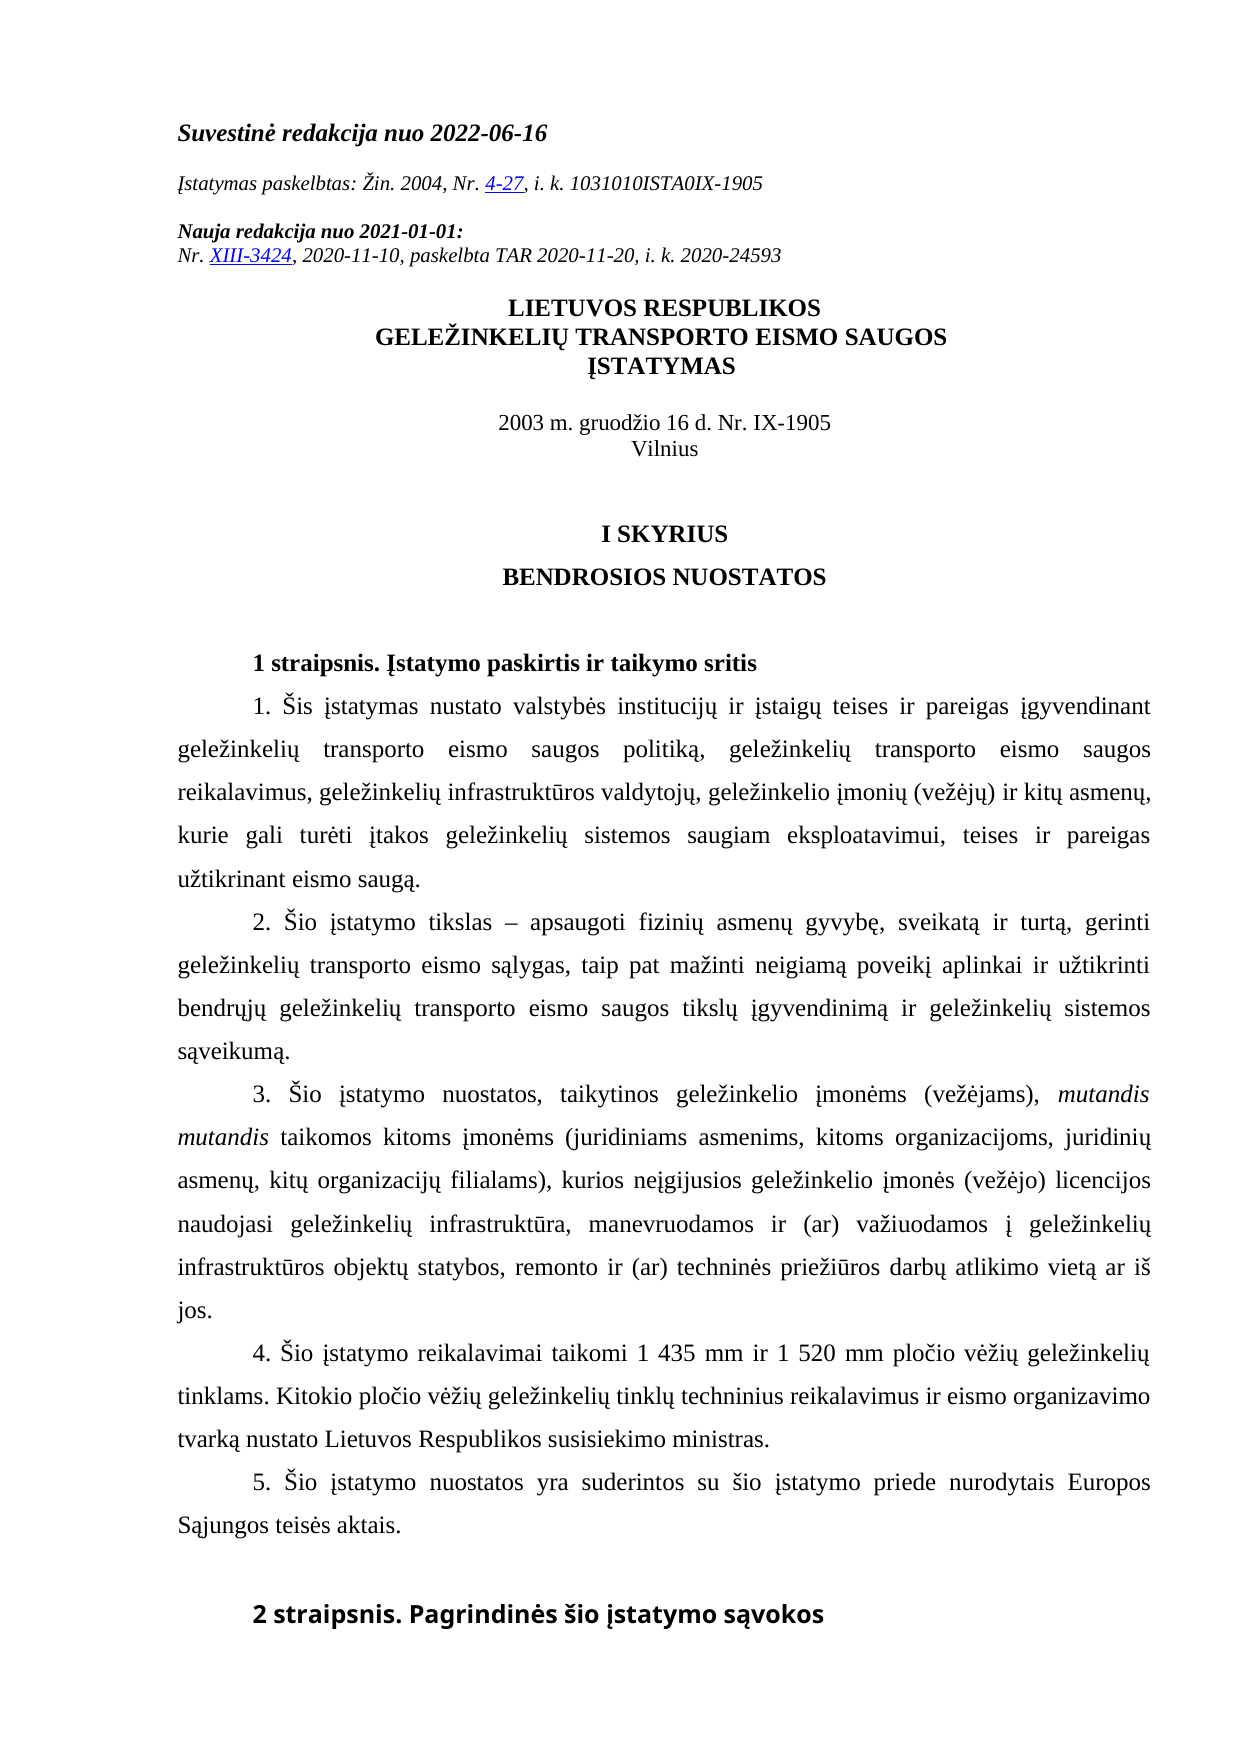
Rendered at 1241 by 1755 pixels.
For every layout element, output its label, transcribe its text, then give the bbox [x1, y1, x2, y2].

text 1 straipsnis. Įstatymo paskirtis ir taikymo sritis [177, 648, 1152, 677]
text 2003 m. gruodžio 16 d. Nr. IX-1905 [177, 408, 1152, 435]
text 3. Šio įstatymo nuostatos, taikytinos geležinkelio įmonėms (vežėjams), mutandis mutandis taikomos kitoms įmonėms (juridiniams asmenims, kitoms organizacijoms, juridinių asmenų, kitų organizacijų filialams), kurios neįgijusios geležinkelio įmonės (vežėjo) licencijos naudojasi geležinkelių infrastruktūra, manevruodamos ir (ar) važiuodamos į geležinkelių infrastruktūros objektų statybos, remonto ir (ar) techninės priežiūros darbų atlikimo vietą ar iš jos. [177, 1079, 1152, 1324]
text LIETUVOS RESPUBLIKOS [177, 293, 1152, 322]
text 2. Šio įstatymo tikslas – apsaugoti fizinių asmenų gyvybę, sveikatą ir turtą, gerinti geležinkelių transporto eismo sąlygas, taip pat mažinti neigiamą poveikį aplinkai ir užtikrinti bendrųjų geležinkelių transporto eismo saugos tikslų įgyvendinimą ir geležinkelių sistemos sąveikumą. [177, 907, 1152, 1065]
text 2 straipsnis. Pagrindinės šio įstatymo sąvokos [177, 1597, 1152, 1631]
text BENDROSIOS NUOSTATOS [177, 562, 1152, 591]
text 4. Šio įstatymo reikalavimai taikomi 1 435 mm ir 1 520 mm pločio vėžių geležinkelių tinklams. Kitokio pločio vėžių geležinkelių tinklų techninius reikalavimus ir eismo organizavimo tvarką nustato Lietuvos Respublikos susisiekimo ministras. [177, 1338, 1152, 1453]
text ĮSTATYMAS [177, 351, 1152, 380]
text 1. Šis įstatymas nustato valstybės institucijų ir įstaigų teises ir pareigas įgyvendinant geležinkelių transporto eismo saugos politiką, geležinkelių transporto eismo saugos reikalavimus, geležinkelių infrastruktūros valdytojų, geležinkelio įmonių (vežėjų) ir kitų asmenų, kurie gali turėti įtakos geležinkelių sistemos saugiam eksploatavimui, teises ir pareigas užtikrinant eismo saugą. [177, 691, 1152, 892]
text I SKYRIUS [177, 519, 1152, 547]
text Vilnius [177, 435, 1152, 461]
text Nauja redakcija nuo 2021-01-01: [177, 219, 1152, 243]
text 5. Šio įstatymo nuostatos yra suderintos su šio įstatymo priede nurodytais Europos Sąjungos teisės aktais. [177, 1467, 1152, 1539]
text Suvestinė redakcija nuo 2022-06-16 [177, 118, 1152, 147]
text Įstatymas paskelbtas: Žin. 2004, Nr. 4-27, i. k. 1031010ISTA0IX-1905 [177, 171, 1152, 195]
text GELEŽINKELIŲ TRANSPORTO EISMO SAUGOS [177, 322, 1152, 351]
text Nr. XIII-3424, 2020-11-10, paskelbta TAR 2020-11-20, i. k. 2020-24593 [177, 243, 1152, 267]
